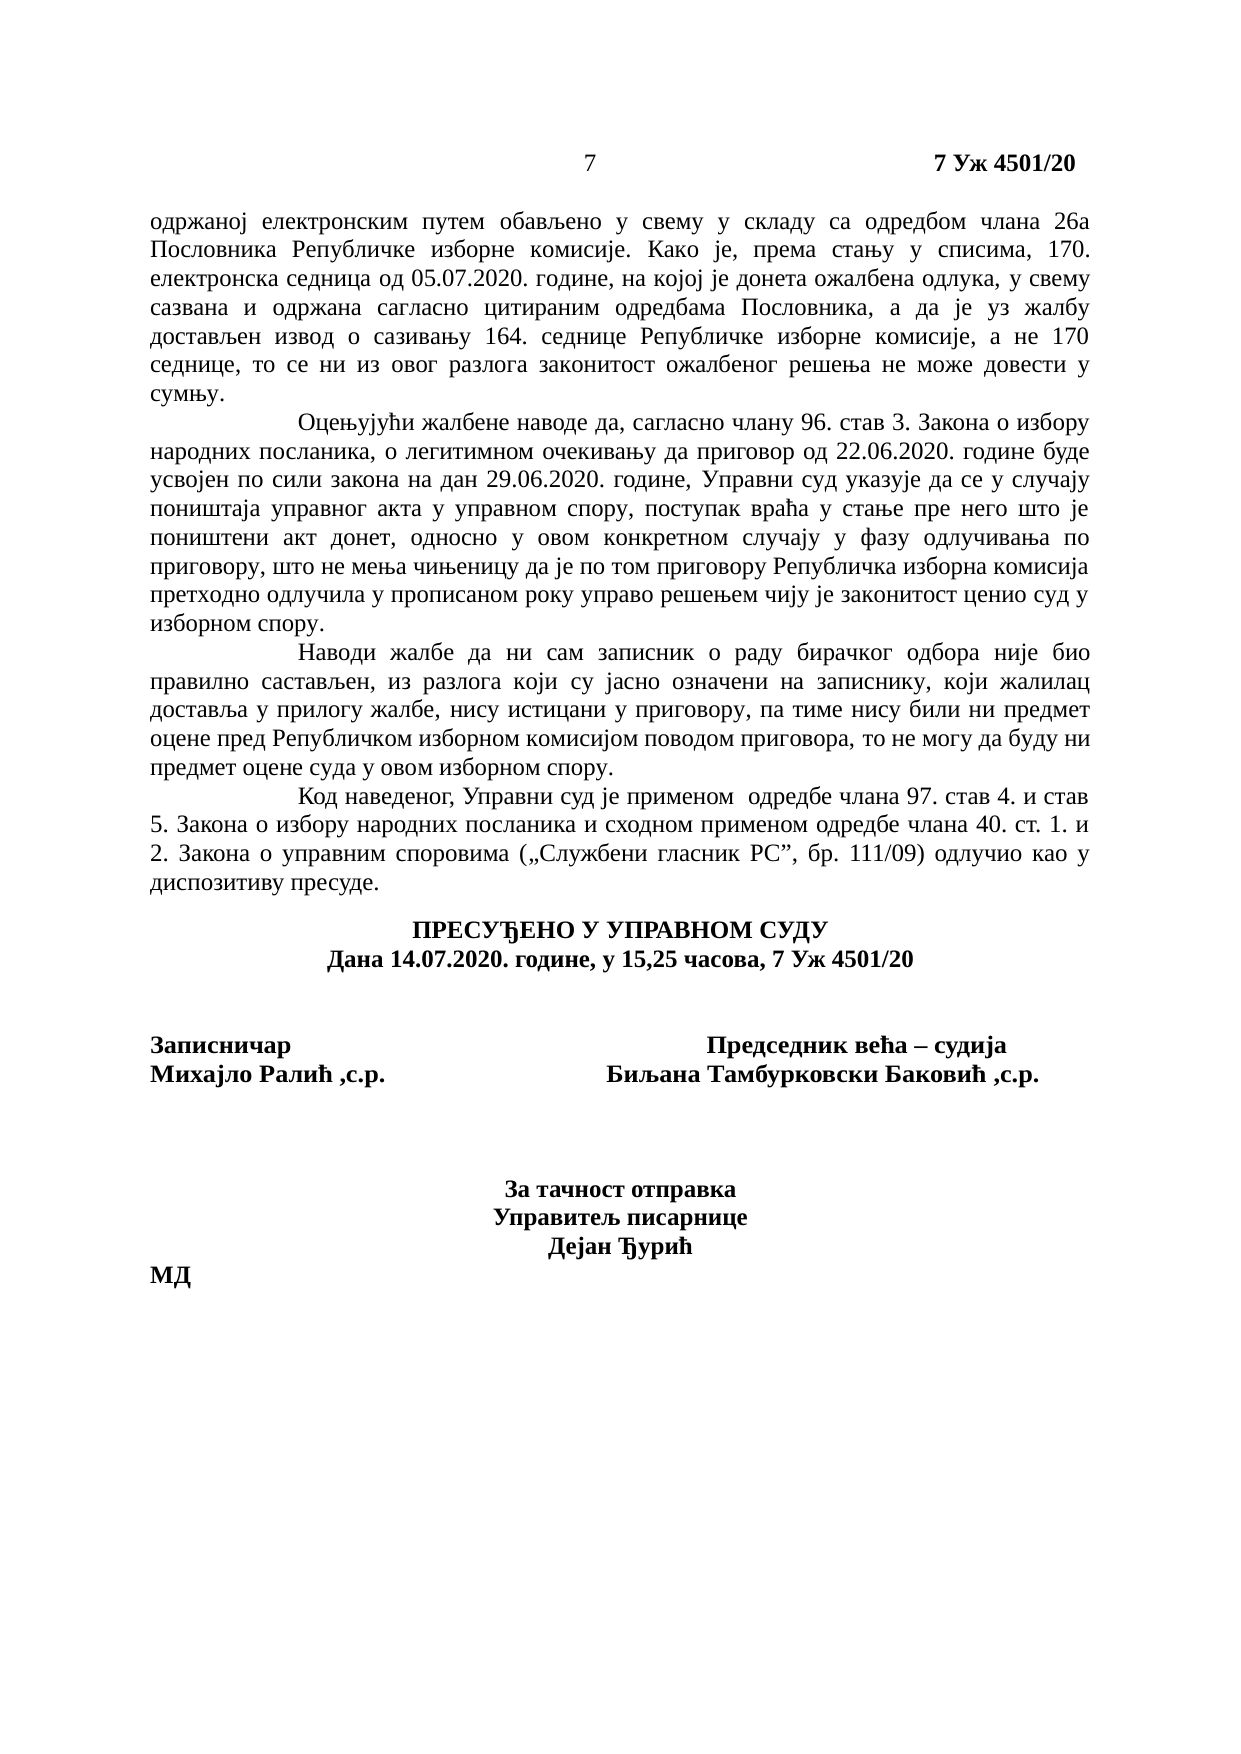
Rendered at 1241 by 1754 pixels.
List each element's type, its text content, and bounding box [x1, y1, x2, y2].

text Записничар Председник већа – судија [150, 1030, 1091, 1059]
text Дејан Ђурић [150, 1231, 1091, 1260]
text За тачност отправка [150, 1174, 1091, 1202]
text Наводи жалбе да ни сам записник о раду бирачког одбора није био правилно састављен, из разлога који су јасно означени на записнику, који жалилац доставља у прилогу жалбе, нису истицани у приговору, па тиме нису били ни предмет оцене пред Републичком изборном комисијом поводом приговора, то не могу да буду ни предмет оцене суда у овом изборном спору. [150, 637, 1091, 781]
text Управитељ писарнице [150, 1202, 1091, 1231]
text МД [150, 1260, 1091, 1289]
text ПРЕСУЂЕНО У УПРАВНОМ СУДУ [150, 915, 1091, 944]
text Оцењујући жалбене наводе да, сагласно члану 96. став 3. Закона о избору народних посланика, о легитимном очекивању да приговор од 22.06.2020. године буде усвојен по сили закона на дан 29.06.2020. године, Управни суд указује да се у случају поништаја управног акта у управном спору, поступак враћа у стање пре него што је поништени акт донет, односно у овом конкретном случају у фазу одлучивања по приговору, што не мења чињеницу да је по том приговору Републичка изборна комисија претходно одлучила у прописаном року управо решењем чију је законитост ценио суд у изборном спору. [150, 407, 1091, 637]
text Код наведеног, Управни суд је применом одредбе члана 97. став 4. и став 5. Закона о избору народних посланика и сходном применом одредбе члана 40. ст. 1. и 2. Закона о управним споровима („Службени гласник РС”, бр. 111/09) одлучио као у диспозитиву пресуде. [150, 781, 1091, 896]
text Дана 14.07.2020. године, у 15,25 часова, 7 Уж 4501/20 [150, 944, 1091, 972]
text Михајло Ралић ,с.р. Биљана Тамбурковски Баковић ,с.р. [150, 1059, 1091, 1087]
text одржаној електронским путем обављено у свему у складу са одредбом члана 26а Пословника Републичке изборне комисије. Како је, према стању у списима, 170. електронска седница од 05.07.2020. године, на којој је донета ожалбена одлука, у свему сазвана и одржана сагласно цитираним одредбама Пословника, а да је уз жалбу достављен извод о сазивању 164. седнице Републичке изборне комисије, а не 170 седнице, то се ни из овог разлога законитост ожалбеног решења не може довести у сумњу. [150, 206, 1091, 407]
